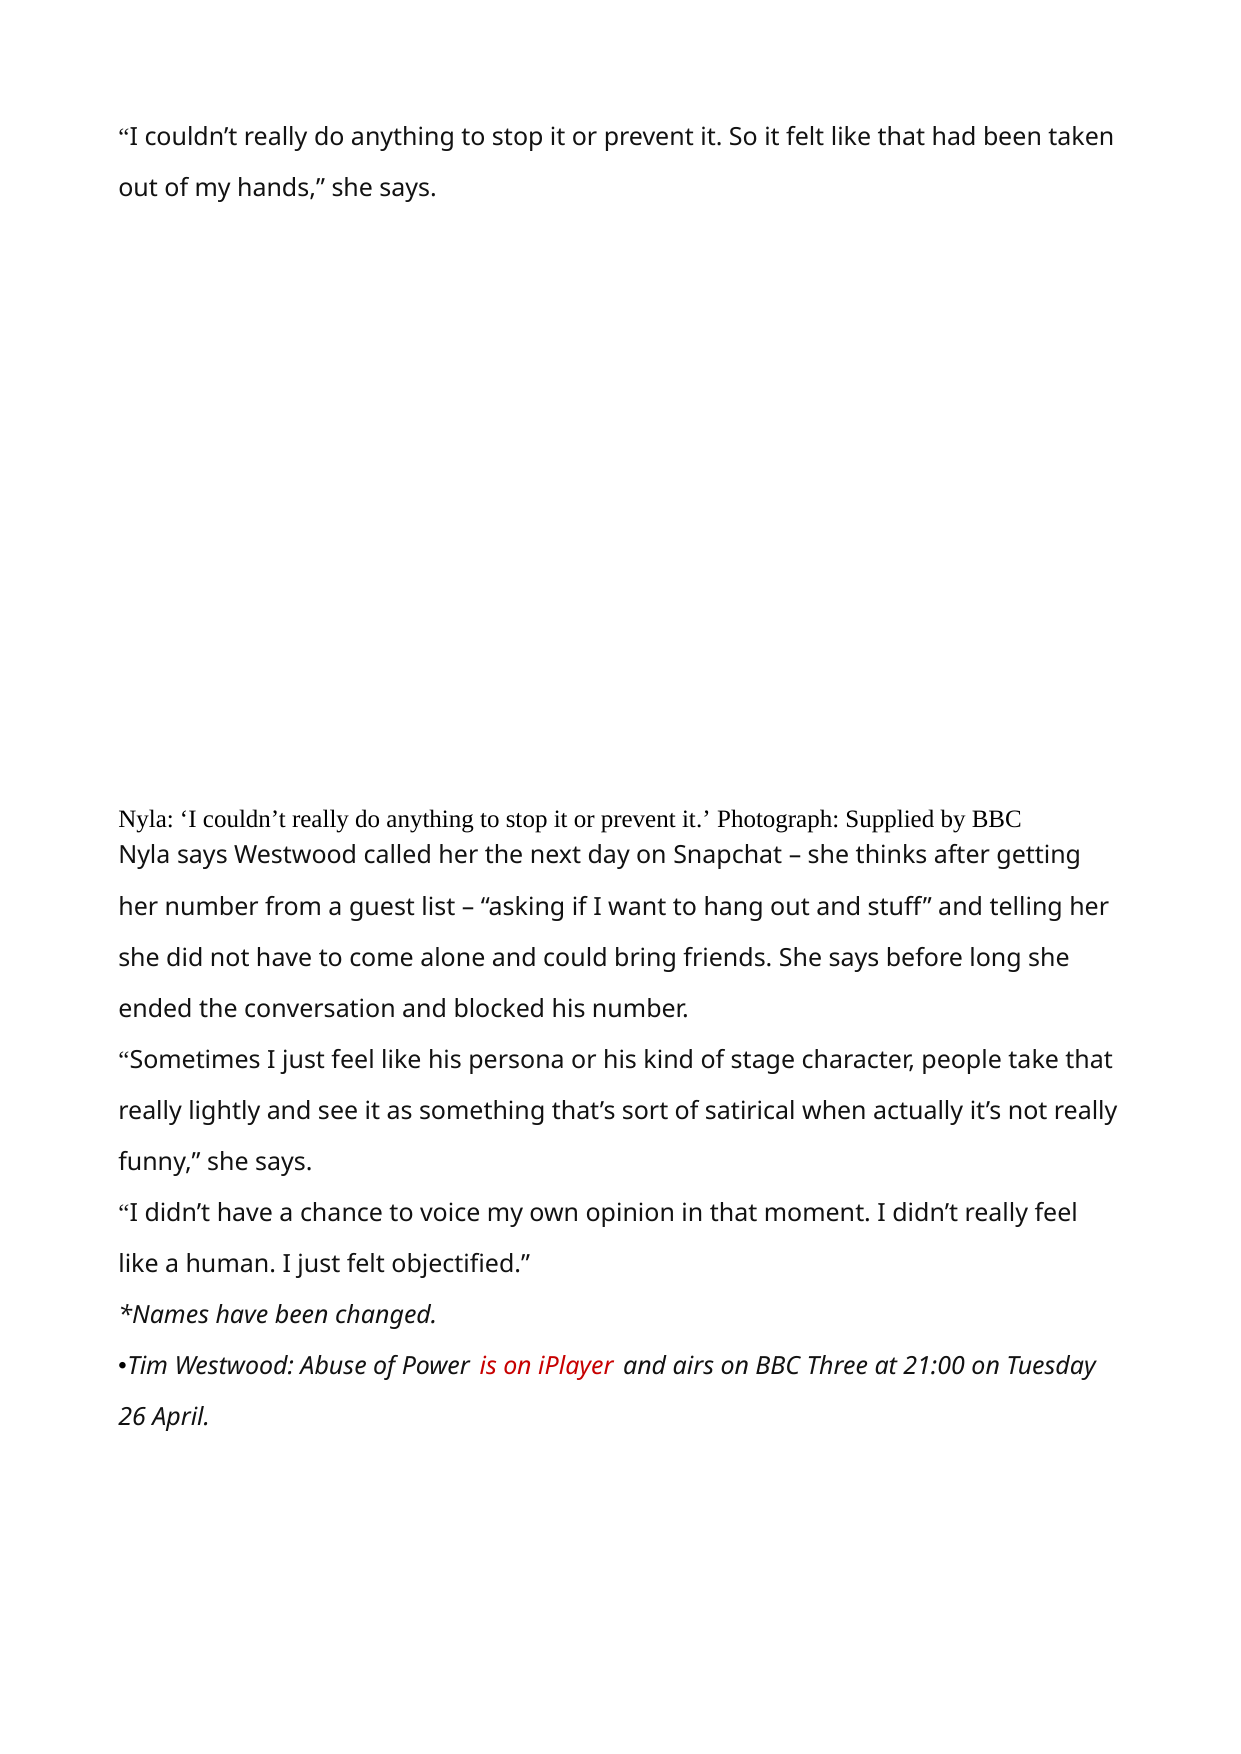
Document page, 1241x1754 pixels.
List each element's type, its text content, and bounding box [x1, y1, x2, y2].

text Nyla: ‘I couldn’t really do anything to stop it or prevent it.’ Photograph: Supplied by BBC [118, 804, 1122, 833]
text “I didn’t have a chance to voice my own opinion in that moment. I didn’t really feel like a human. I just felt objectified.” [118, 1194, 1122, 1279]
text Nyla says Westwood called her the next day on Snapchat – she thinks after getting her number from a guest list – “asking if I want to hang out and stuff” and telling her she did not have to come alone and could bring friends. She says before long she ended the conversation and blocked his number. [118, 837, 1122, 1024]
list Tim Westwood: Abuse of Power is on iPlayer and airs on BBC Three at 21:00 on Tuesday 26 April. [118, 1348, 1122, 1433]
text “Sometimes I just feel like his persona or his kind of stage character, people take that really lightly and see it as something that’s sort of satirical when actually it’s not really funny,” she says. [118, 1041, 1122, 1177]
text “I couldn’t really do anything to stop it or prevent it. So it felt like that had been taken out of my hands,” she says. [118, 118, 1122, 203]
text *Names have been changed. [118, 1297, 1122, 1331]
